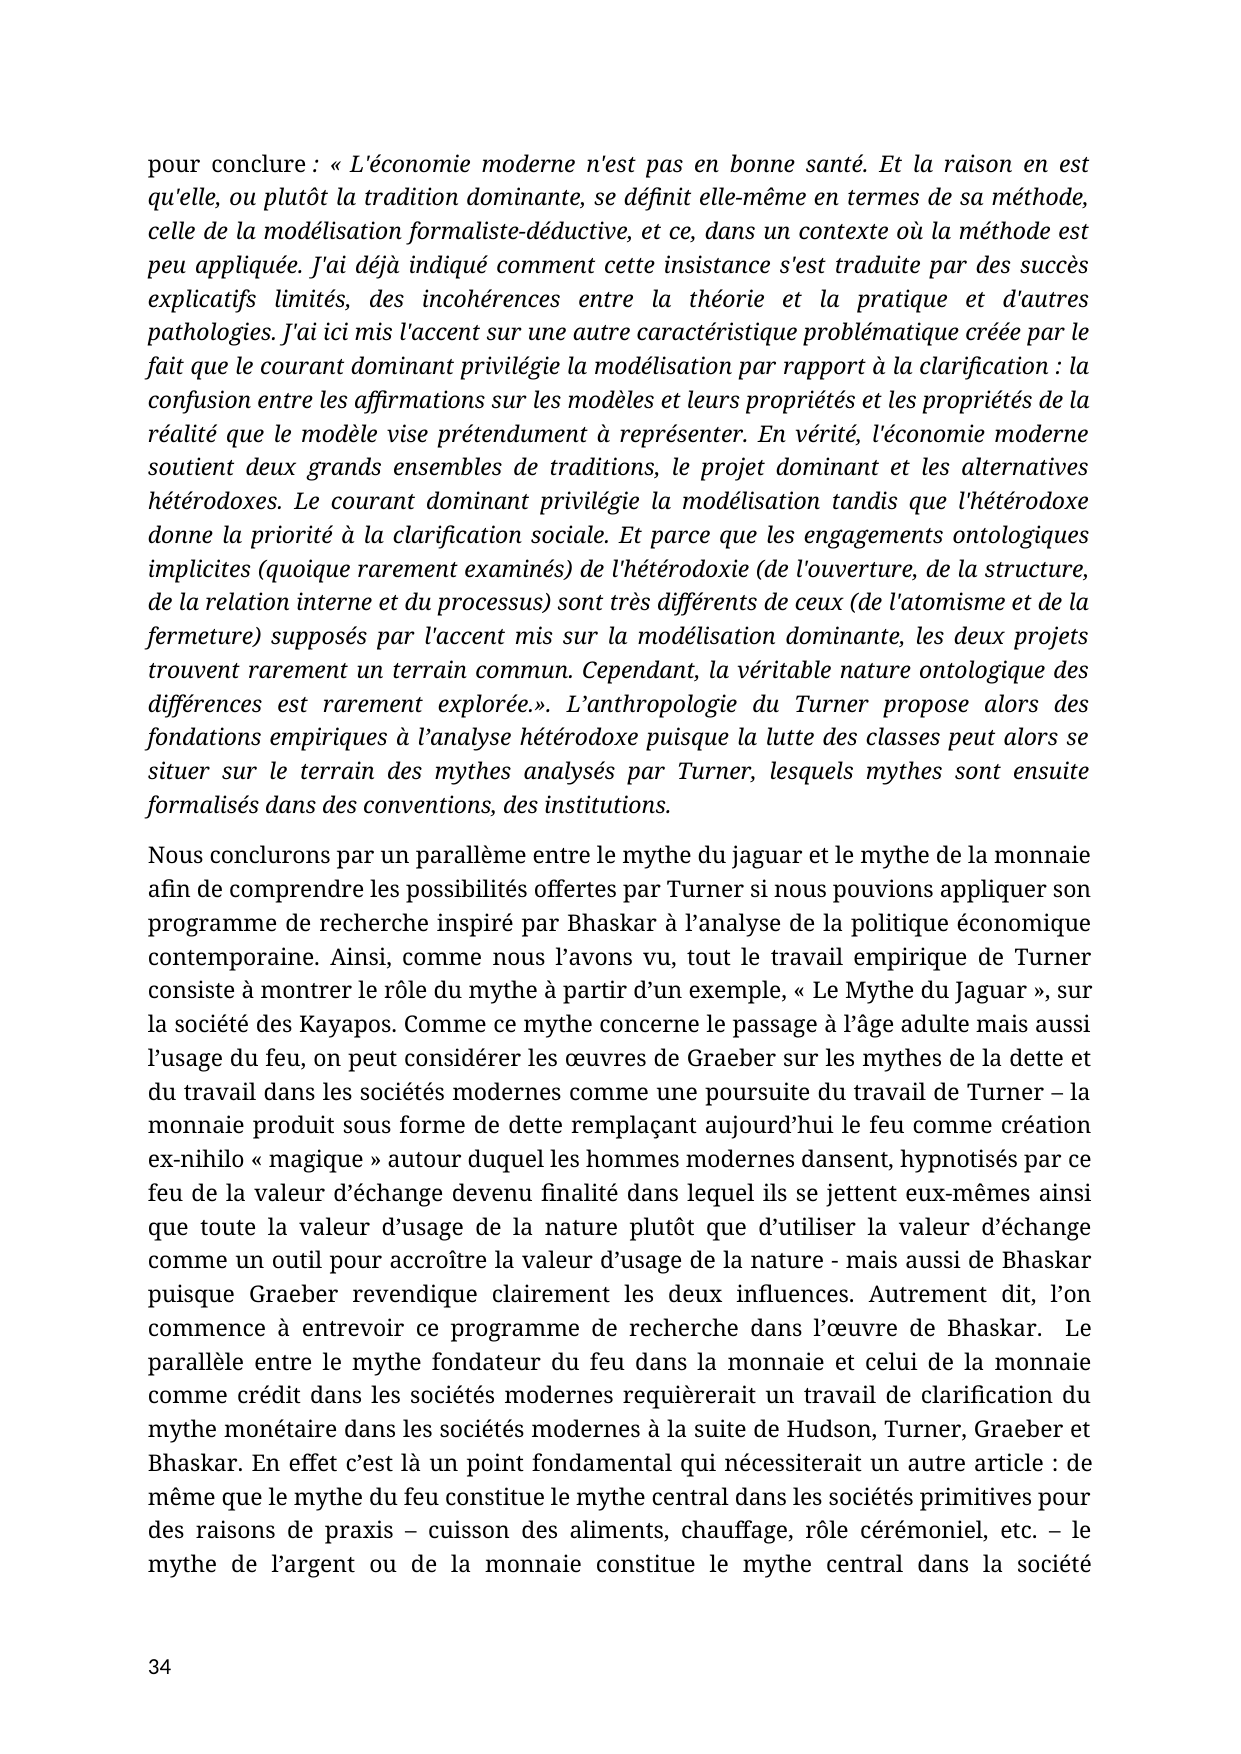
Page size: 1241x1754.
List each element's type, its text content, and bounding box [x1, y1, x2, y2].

text pour conclure : « L'économie moderne n'est pas en bonne santé. Et la raison en est qu'elle, ou plutôt la tradition dominante, se définit elle-même en termes de sa méthode, celle de la modélisation formaliste-déductive, et ce, dans un contexte où la méthode est peu appliquée. J'ai déjà indiqué comment cette insistance s'est traduite par des succès explicatifs limités, des incohérences entre la théorie et la pratique et d'autres pathologies. J'ai ici mis l'accent sur une autre caractéristique problématique créée par le fait que le courant dominant privilégie la modélisation par rapport à la clarification : la confusion entre les affirmations sur les modèles et leurs propriétés et les propriétés de la réalité que le modèle vise prétendument à représenter. En vérité, l'économie moderne soutient deux grands ensembles de traditions, le projet dominant et les alternatives hétérodoxes. Le courant dominant privilégie la modélisation tandis que l'hétérodoxe donne la priorité à la clarification sociale. Et parce que les engagements ontologiques implicites (quoique rarement examinés) de l'hétérodoxie (de l'ouverture, de la structure, de la relation interne et du processus) sont très différents de ceux (de l'atomisme et de la fermeture) supposés par l'accent mis sur la modélisation dominante, les deux projets trouvent rarement un terrain commun. Cependant, la véritable nature ontologique des différences est rarement explorée.». L’anthropologie du Turner propose alors des fondations empiriques à l’analyse hétérodoxe puisque la lutte des classes peut alors se situer sur le terrain des mythes analysés par Turner, lesquels mythes sont ensuite formalisés dans des conventions, des institutions. [148, 148, 1093, 820]
text Nous conclurons par un parallème entre le mythe du jaguar et le mythe de la monnaie afin de comprendre les possibilités offertes par Turner si nous pouvions appliquer son programme de recherche inspiré par Bhaskar à l’analyse de la politique économique contemporaine. Ainsi, comme nous l’avons vu, tout le travail empirique de Turner consiste à montrer le rôle du mythe à partir d’un exemple, « Le Mythe du Jaguar », sur la société des Kayapos. Comme ce mythe concerne le passage à l’âge adulte mais aussi l’usage du feu, on peut considérer les œuvres de Graeber sur les mythes de la dette et du travail dans les sociétés modernes comme une poursuite du travail de Turner – la monnaie produit sous forme de dette remplaçant aujourd’hui le feu comme création ex-nihilo « magique » autour duquel les hommes modernes dansent, hypnotisés par ce feu de la valeur d’échange devenu finalité dans lequel ils se jettent eux-mêmes ainsi que toute la valeur d’usage de la nature plutôt que d’utiliser la valeur d’échange comme un outil pour accroître la valeur d’usage de la nature - mais aussi de Bhaskar puisque Graeber revendique clairement les deux influences. Autrement dit, l’on commence à entrevoir ce programme de recherche dans l’œuvre de Bhaskar. Le parallèle entre le mythe fondateur du feu dans la monnaie et celui de la monnaie comme crédit dans les sociétés modernes requièrerait un travail de clarification du mythe monétaire dans les sociétés modernes à la suite de Hudson, Turner, Graeber et Bhaskar. En effet c’est là un point fondamental qui nécessiterait un autre article : de même que le mythe du feu constitue le mythe central dans les sociétés primitives pour des raisons de praxis – cuisson des aliments, chauffage, rôle cérémoniel, etc. – le mythe de l’argent ou de la monnaie constitue le mythe central dans la société [148, 839, 1093, 1579]
